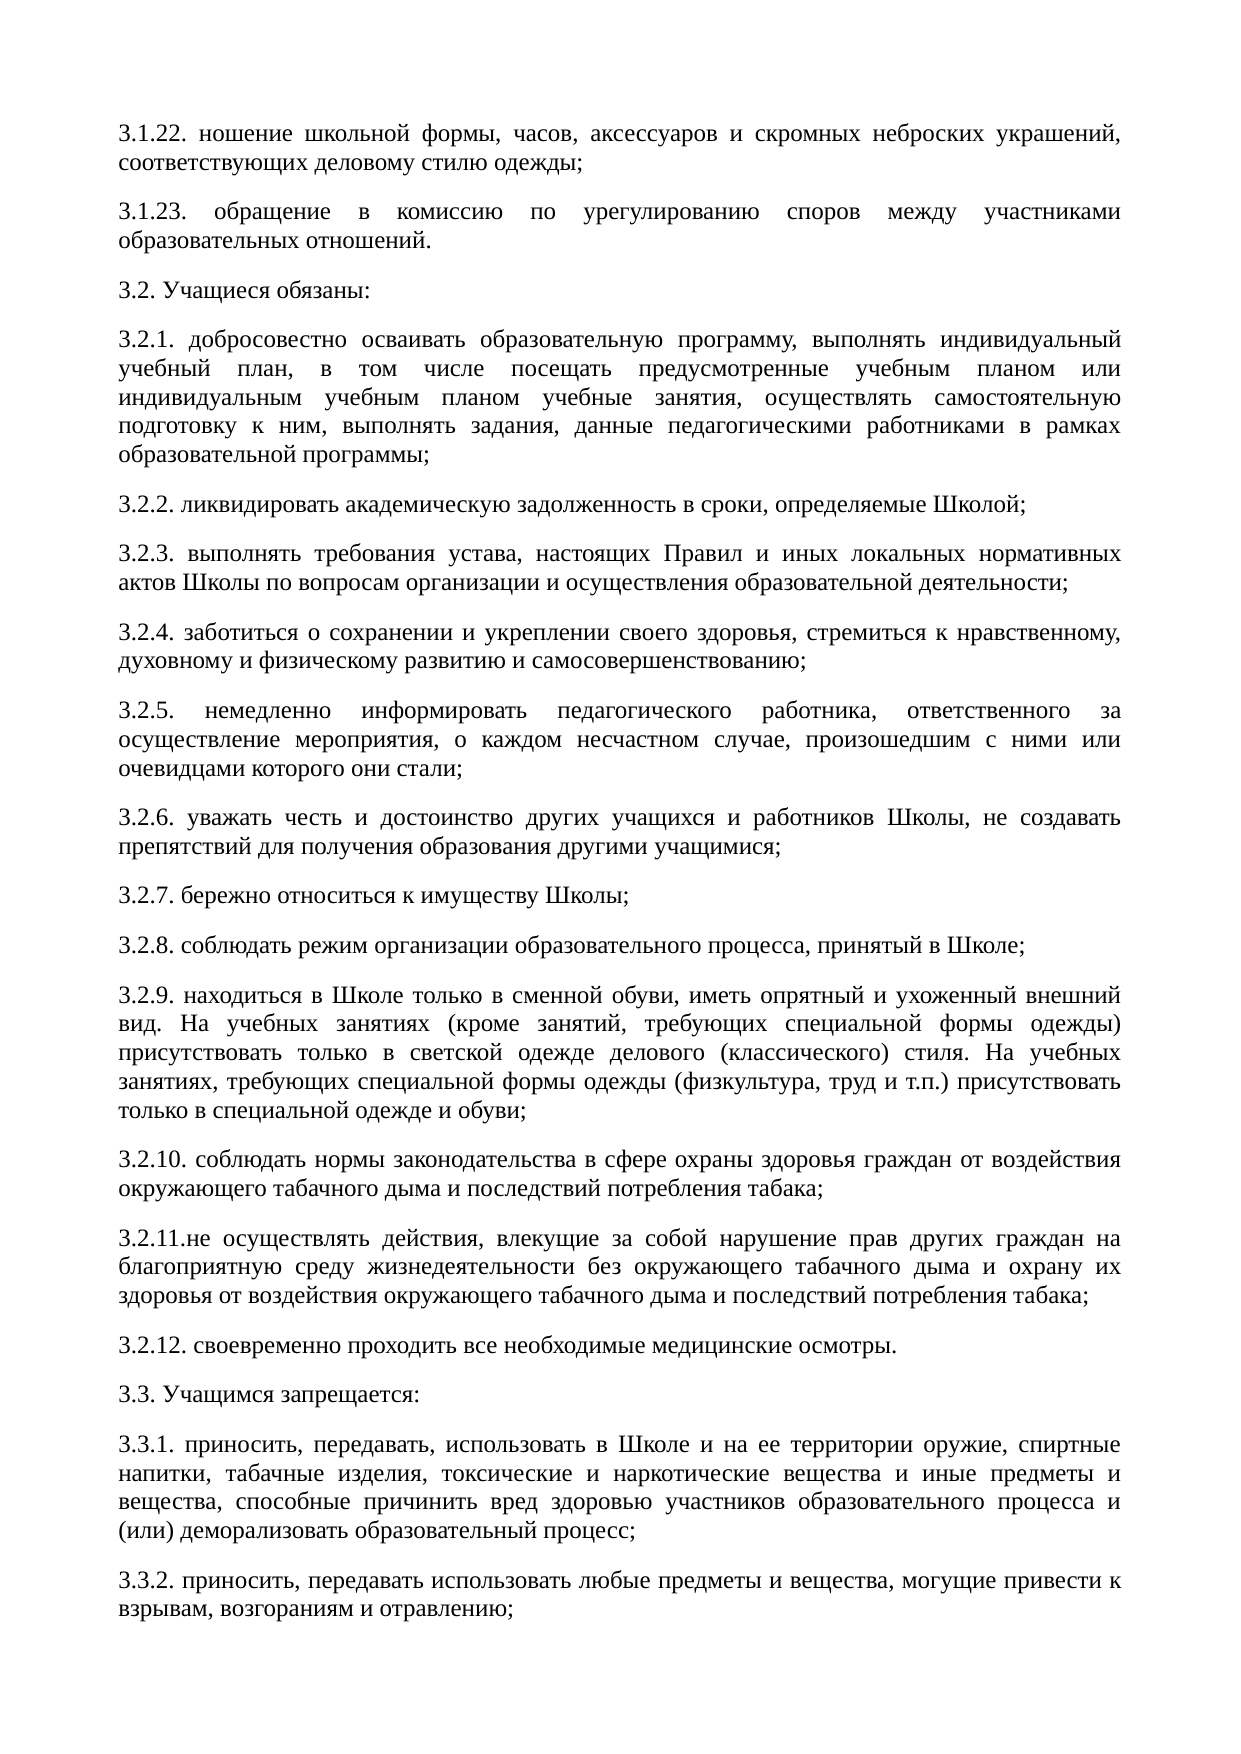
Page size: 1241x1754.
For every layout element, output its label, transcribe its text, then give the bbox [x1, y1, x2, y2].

text 3.3.2. приносить, передавать использовать любые предметы и вещества, могущие привести к взрывам, возгораниям и отравлению; [118, 1565, 1122, 1622]
text 3.2.2. ликвидировать академическую задолженность в сроки, определяемые Школой; [118, 489, 1122, 518]
text 3.2.3. выполнять требования устава, настоящих Правил и иных локальных нормативных актов Школы по вопросам организации и осуществления образовательной деятельности; [118, 538, 1122, 596]
text 3.2.10. соблюдать нормы законодательства в сфере охраны здоровья граждан от воздействия окружающего табачного дыма и последствий потребления табака; [118, 1144, 1122, 1202]
text 3.2.8. соблюдать режим организации образовательного процесса, принятый в Школе; [118, 930, 1122, 959]
text 3.2.12. своевременно проходить все необходимые медицинские осмотры. [118, 1330, 1122, 1358]
text 3.1.23. обращение в комиссию по урегулированию споров между участниками образовательных отношений. [118, 196, 1122, 254]
text 3.3.1. приносить, передавать, использовать в Школе и на ее территории оружие, спиртные напитки, табачные изделия, токсические и наркотические вещества и иные предметы и вещества, способные причинить вред здоровью участников образовательного процесса и (или) деморализовать образовательный процесс; [118, 1429, 1122, 1544]
text 3.2.6. уважать честь и достоинство других учащихся и работников Школы, не создавать препятствий для получения образования другими учащимися; [118, 802, 1122, 860]
text 3.2.9. находиться в Школе только в сменной обуви, иметь опрятный и ухоженный внешний вид. На учебных занятиях (кроме занятий, требующих специальной формы одежды) присутствовать только в светской одежде делового (классического) стиля. На учебных занятиях, требующих специальной формы одежды (физкультура, труд и т.п.) присутствовать только в специальной одежде и обуви; [118, 980, 1122, 1123]
text 3.3. Учащимся запрещается: [118, 1379, 1122, 1408]
text 3.2.1. добросовестно осваивать образовательную программу, выполнять индивидуальный учебный план, в том числе посещать предусмотренные учебным планом или индивидуальным учебным планом учебные занятия, осуществлять самостоятельную подготовку к ним, выполнять задания, данные педагогическими работниками в рамках образовательной программы; [118, 324, 1122, 468]
text 3.2.4. заботиться о сохранении и укреплении своего здоровья, стремиться к нравственному, духовному и физическому развитию и самосовершенствованию; [118, 617, 1122, 674]
text 3.2.11.не осуществлять действия, влекущие за собой нарушение прав других граждан на благоприятную среду жизнедеятельности без окружающего табачного дыма и охрану их здоровья от воздействия окружающего табачного дыма и последствий потребления табака; [118, 1223, 1122, 1309]
text 3.2. Учащиеся обязаны: [118, 275, 1122, 303]
text 3.2.7. бережно относиться к имуществу Школы; [118, 881, 1122, 909]
text 3.1.22. ношение школьной формы, часов, аксессуаров и скромных неброских украшений, соответствующих деловому стилю одежды; [118, 118, 1122, 176]
text 3.2.5. немедленно информировать педагогического работника, ответственного за осуществление мероприятия, о каждом несчастном случае, произошедшим с ними или очевидцами которого они стали; [118, 695, 1122, 781]
